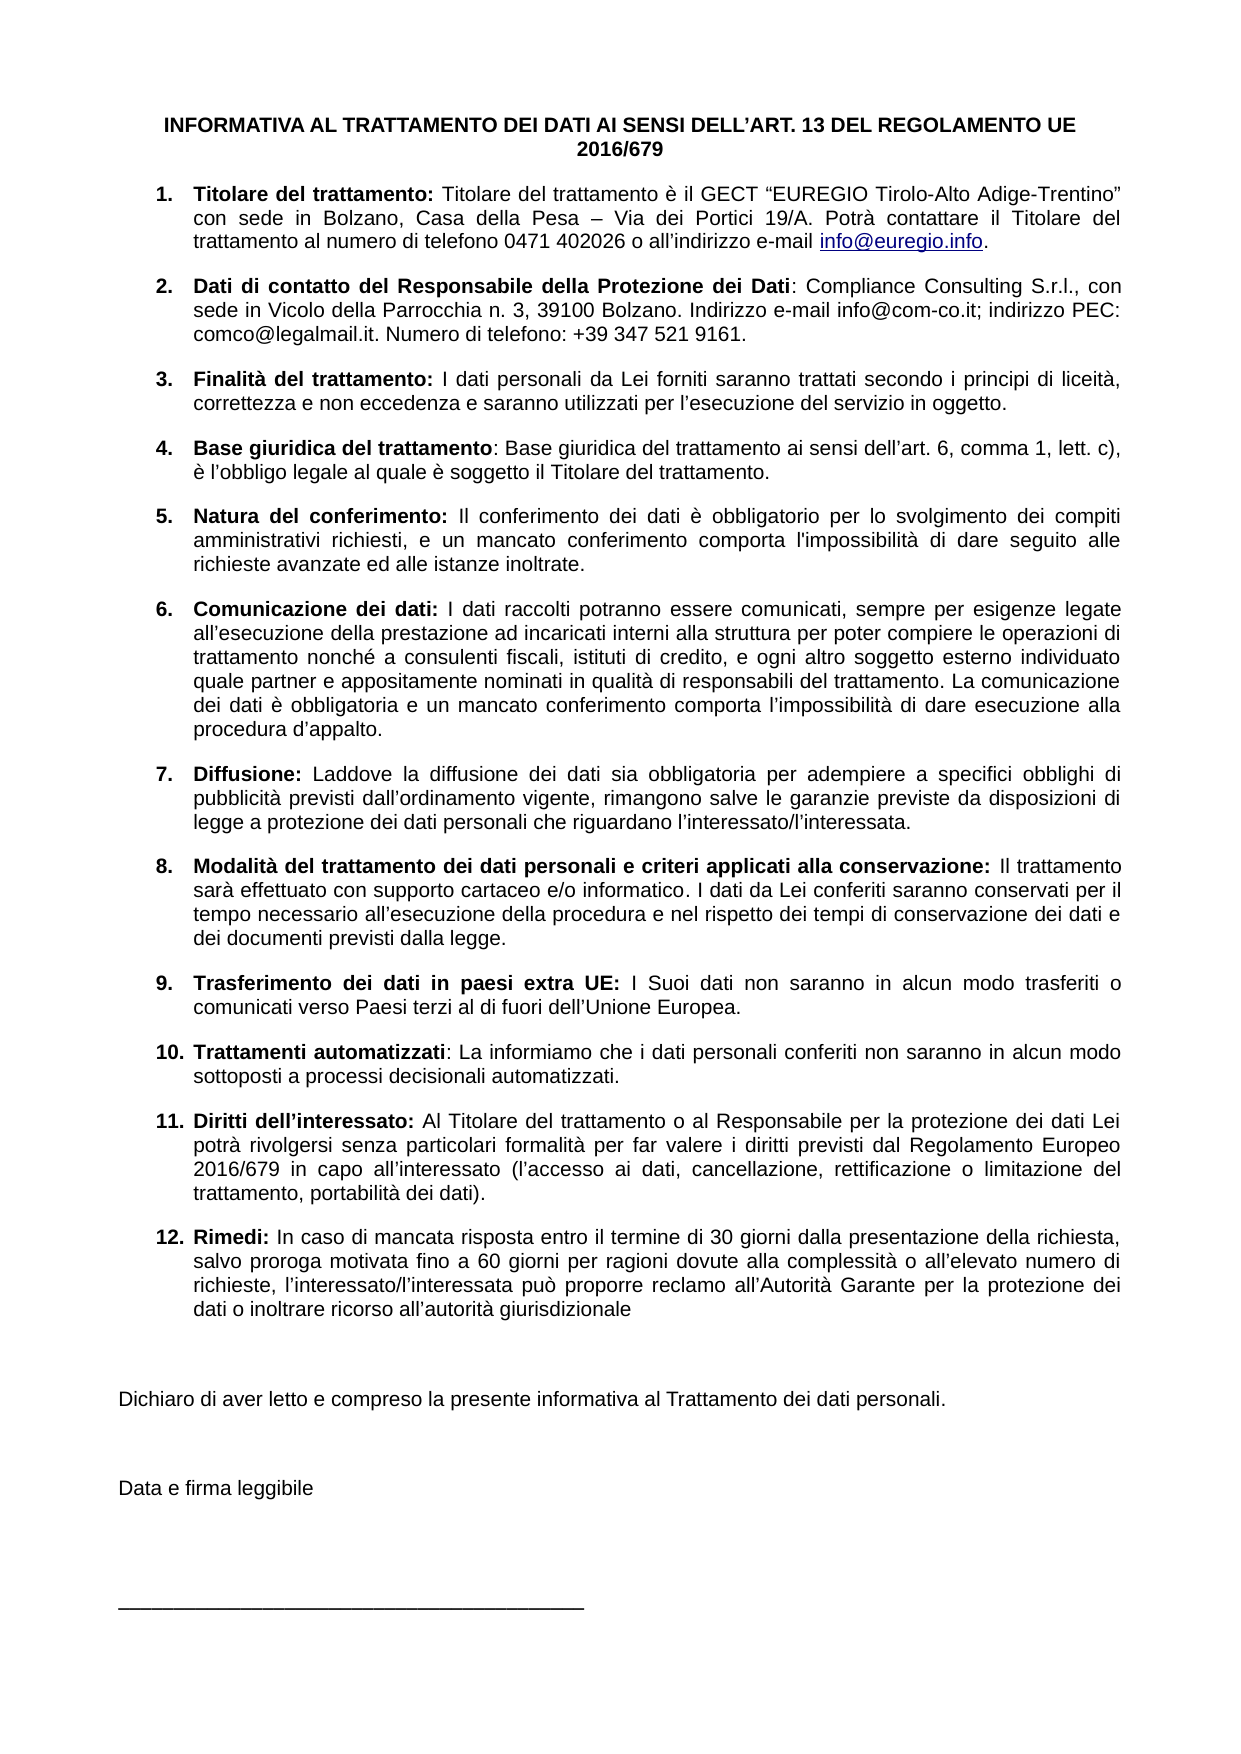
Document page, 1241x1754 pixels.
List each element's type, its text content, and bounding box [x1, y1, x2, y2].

text __________________________________________ [118, 1580, 1122, 1614]
list Rimedi: In caso di mancata risposta entro il termine di 30 giorni dalla presentazione della richiesta, salvo proroga motivata fino a 60 giorni per ragioni dovute alla complessità o all’elevato numero di richieste, l’interessato/l’interessata può proporre reclamo all’Autorità Garante per la protezione dei dati o inoltrare ricorso all’autorità giurisdizionale [156, 1225, 1122, 1321]
list Finalità del trattamento: I dati personali da Lei forniti saranno trattati secondo i principi di liceità, correttezza e non eccedenza e saranno utilizzati per l’esecuzione del servizio in oggetto. [156, 367, 1122, 415]
list Diffusione: Laddove la diffusione dei dati sia obbligatoria per adempiere a specifici obblighi di pubblicità previsti dall’ordinamento vigente, rimangono salve le garanzie previste da disposizioni di legge a protezione dei dati personali che riguardano l’interessato/l’interessata. [156, 762, 1122, 833]
list Titolare del trattamento: Titolare del trattamento è il GECT “EUREGIO Tirolo-Alto Adige-Trentino” con sede in Bolzano, Casa della Pesa – Via dei Portici 19/A. Potrà contattare il Titolare del trattamento al numero di telefono 0471 402026 o all’indirizzo e-mail info@euregio.info. [156, 181, 1122, 253]
list Base giuridica del trattamento: Base giuridica del trattamento ai sensi dell’art. 6, comma 1, lett. c), è l’obbligo legale al quale è soggetto il Titolare del trattamento. [156, 436, 1122, 483]
text Dichiaro di aver letto e compreso la presente informativa al Trattamento dei dati personali. [118, 1387, 1122, 1411]
list Trasferimento dei dati in paesi extra UE: I Suoi dati non saranno in alcun modo trasferiti o comunicati verso Paesi terzi al di fuori dell’Unione Europea. [156, 971, 1122, 1019]
list Diritti dell’interessato: Al Titolare del trattamento o al Responsabile per la protezione dei dati Lei potrà rivolgersi senza particolari formalità per far valere i diritti previsti dal Regolamento Europeo 2016/679 in capo all’interessato (l’accesso ai dati, cancellazione, rettificazione o limitazione del trattamento, portabilità dei dati). [156, 1108, 1122, 1204]
text Data e firma leggibile [118, 1476, 1122, 1500]
list Dati di contatto del Responsabile della Protezione dei Dati: Compliance Consulting S.r.l., con sede in Vicolo della Parrocchia n. 3, 39100 Bolzano. Indirizzo e-mail info@com-co.it; indirizzo PEC: comco@legalmail.it. Numero di telefono: +39 347 521 9161. [156, 274, 1122, 346]
list Natura del conferimento: Il conferimento dei dati è obbligatorio per lo svolgimento dei compiti amministrativi richiesti, e un mancato conferimento comporta l'impossibilità di dare seguito alle richieste avanzate ed alle istanze inoltrate. [156, 504, 1122, 576]
list Modalità del trattamento dei dati personali e criteri applicati alla conservazione: Il trattamento sarà effettuato con supporto cartaceo e/o informatico. I dati da Lei conferiti saranno conservati per il tempo necessario all’esecuzione della procedura e nel rispetto dei tempi di conservazione dei dati e dei documenti previsti dalla legge. [156, 854, 1122, 950]
text INFORMATIVA AL TRATTAMENTO DEI DATI AI SENSI DELL’ART. 13 DEL REGOLAMENTO UE 2016/679 [118, 113, 1122, 161]
list Comunicazione dei dati: I dati raccolti potranno essere comunicati, sempre per esigenze legate all’esecuzione della prestazione ad incaricati interni alla struttura per poter compiere le operazioni di trattamento nonché a consulenti fiscali, istituti di credito, e ogni altro soggetto esterno individuato quale partner e appositamente nominati in qualità di responsabili del trattamento. La comunicazione dei dati è obbligatoria e un mancato conferimento comporta l’impossibilità di dare esecuzione alla procedura d’appalto. [156, 597, 1122, 741]
list Trattamenti automatizzati: La informiamo che i dati personali conferiti non saranno in alcun modo sottoposti a processi decisionali automatizzati. [156, 1040, 1122, 1088]
